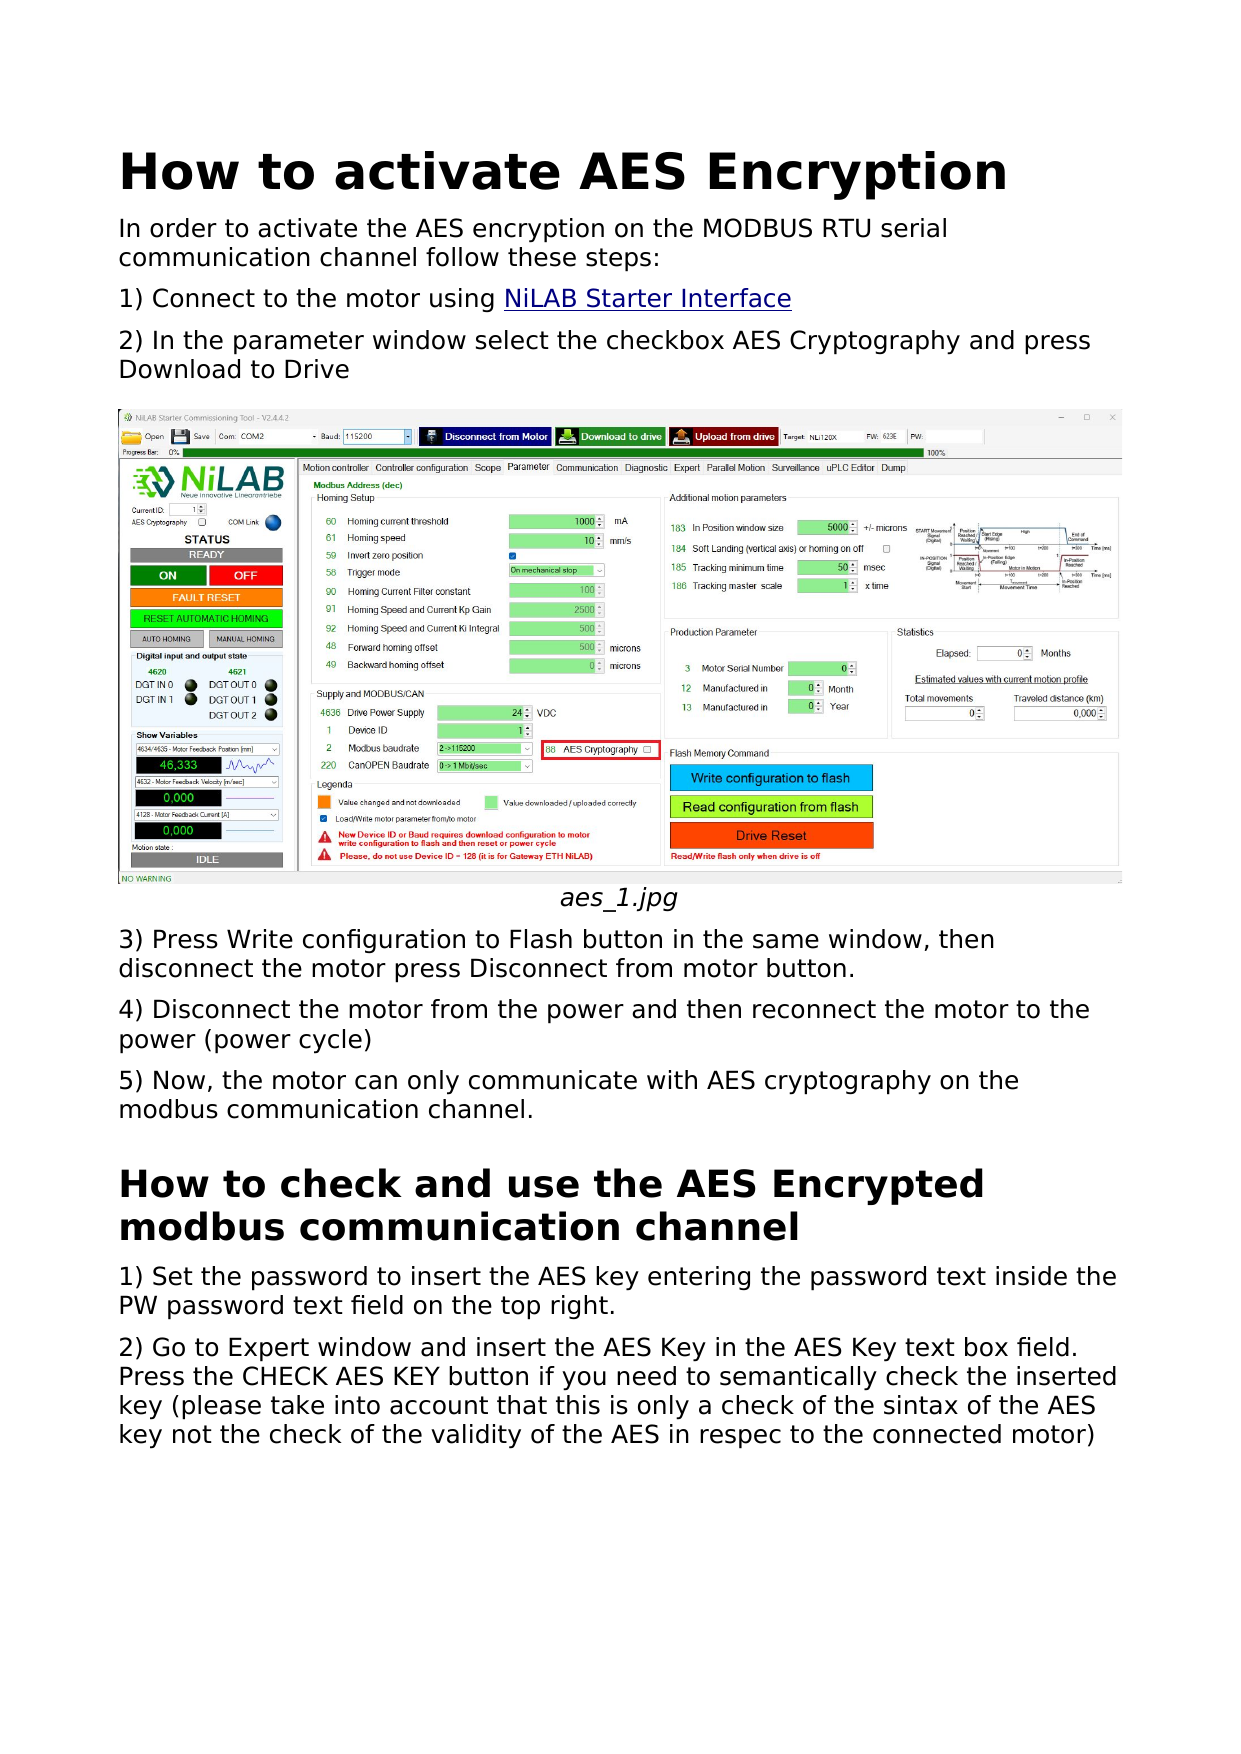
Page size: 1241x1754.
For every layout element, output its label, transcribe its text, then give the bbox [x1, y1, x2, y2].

text 5) Now, the motor can only communicate with AES cryptography on the modbus communication channel. [118, 1067, 1122, 1125]
text aes_1.jpg [118, 884, 1122, 912]
text 3) Press Write configuration to Flash button in the same window, then disconnect the motor press Disconnect from motor button. [118, 925, 1122, 983]
text 1) Connect to the motor using NiLAB Starter Interface [118, 285, 1122, 314]
text In order to activate the AES encryption on the MODBUS RTU serial communication channel follow these steps: [118, 214, 1122, 272]
picture [118, 409, 1123, 884]
subtitle How to check and use the AES Encrypted modbus communication channel [118, 1162, 1122, 1250]
text 4) Disconnect the motor from the power and then reconnect the motor to the power (power cycle) [118, 996, 1122, 1054]
text 2) In the parameter window select the checkbox AES Cryptography and press Download to Drive [118, 326, 1122, 385]
text 1) Set the password to insert the AES key entering the password text inside the PW password text field on the top right. [118, 1262, 1122, 1321]
text 2) Go to Expert window and insert the AES Key in the AES Key text box field. Press the CHECK AES KEY button if you need to semantically check the inserted key (please take into account that this is only a check of the sintax of the AES key not the check of the validity of the AES in respec to the connected motor) [118, 1333, 1122, 1450]
subtitle How to activate AES Encryption [118, 143, 1122, 201]
